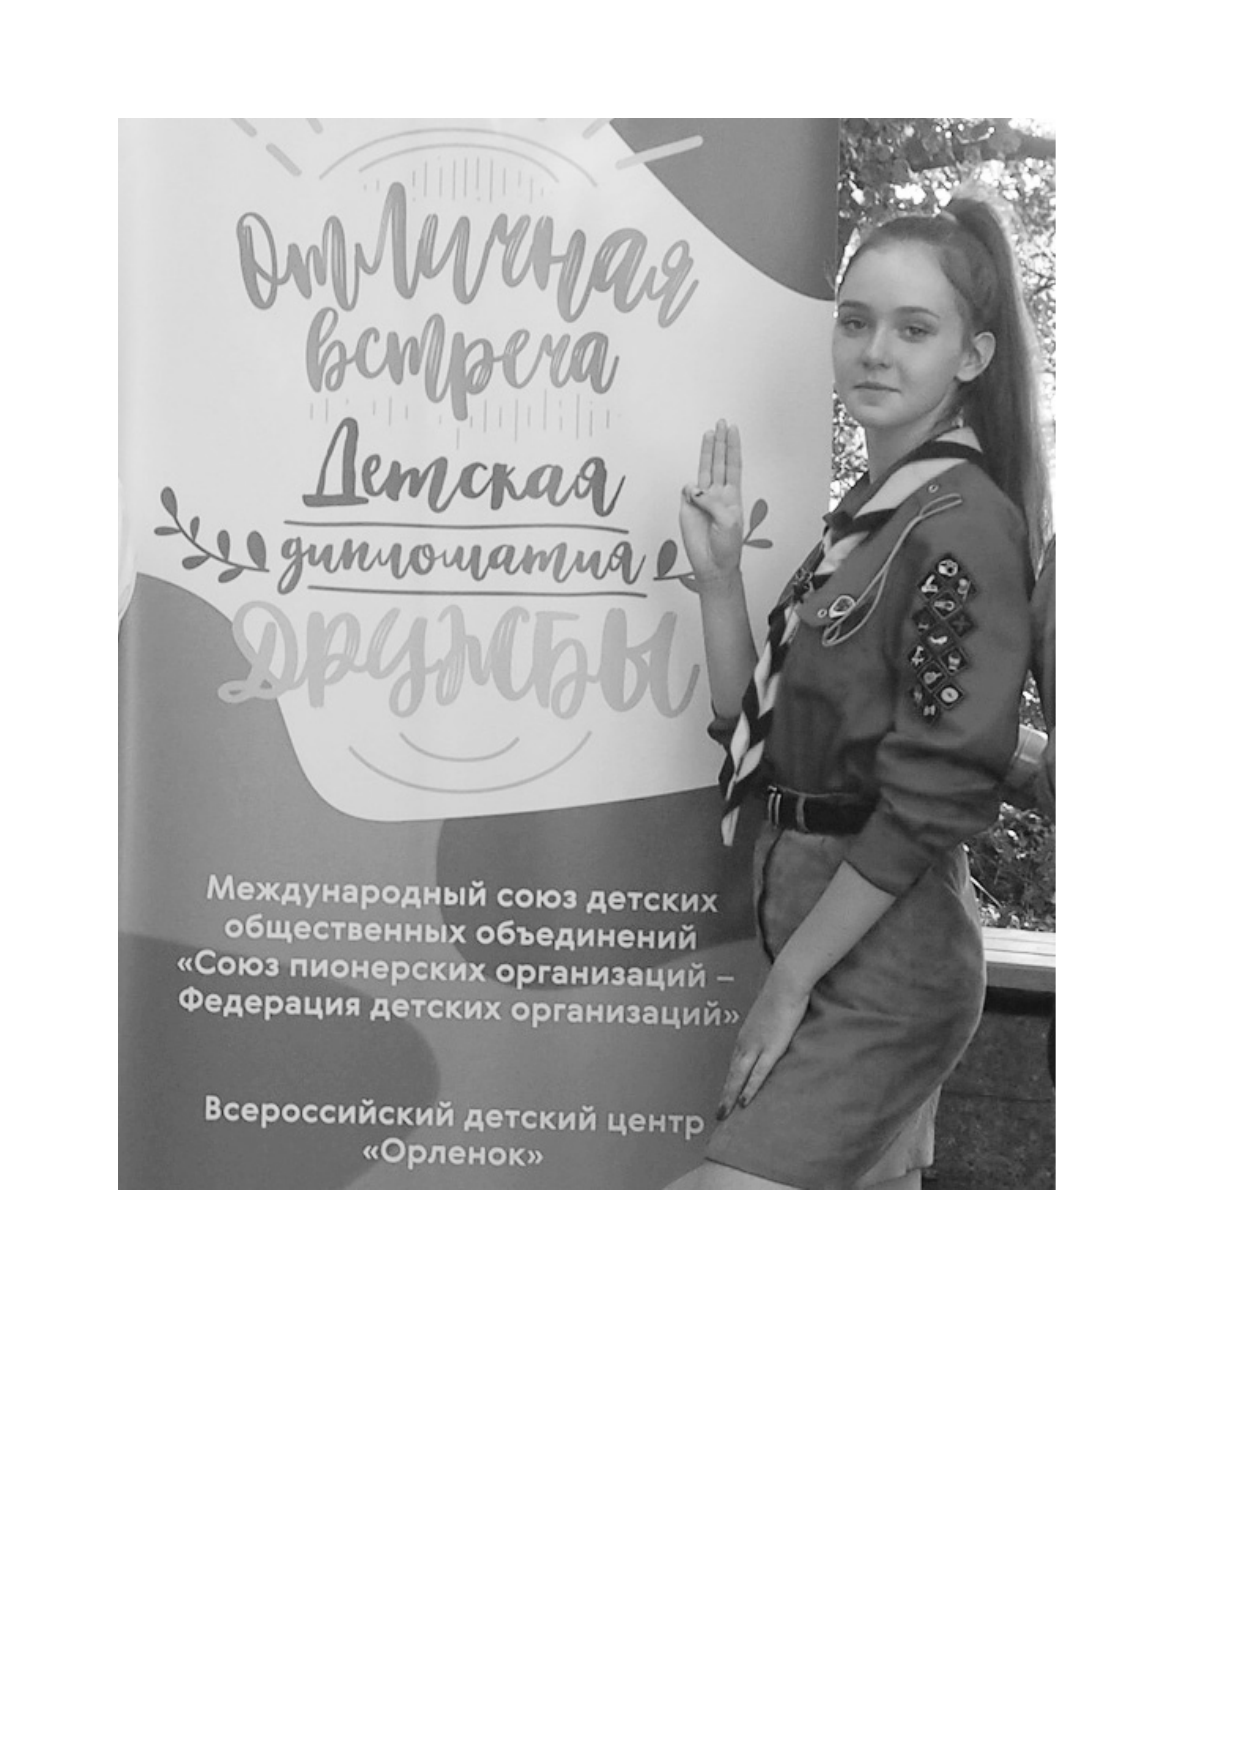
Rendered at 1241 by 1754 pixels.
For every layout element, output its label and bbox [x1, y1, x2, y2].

picture [118, 118, 1056, 1190]
